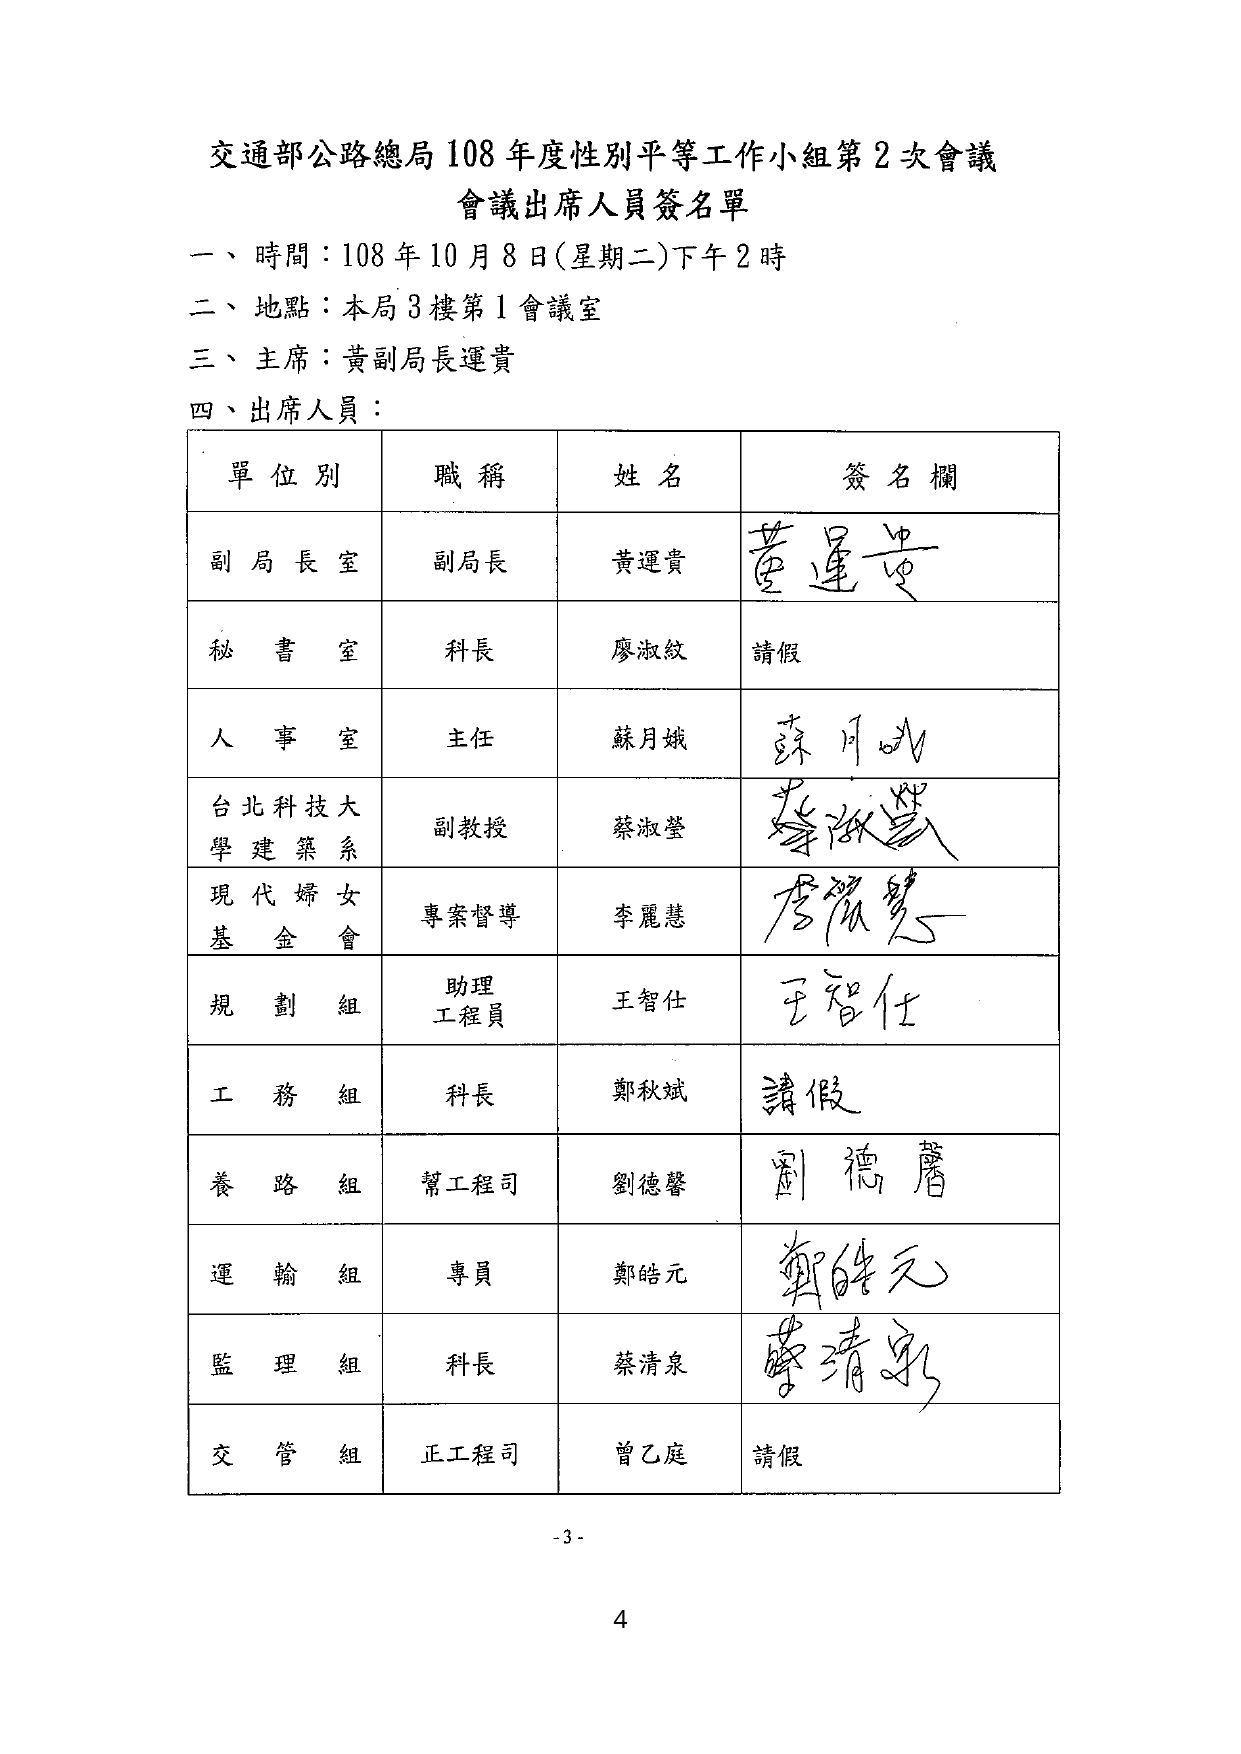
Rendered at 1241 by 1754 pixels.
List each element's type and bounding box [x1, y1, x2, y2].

picture [143, 118, 1098, 1553]
